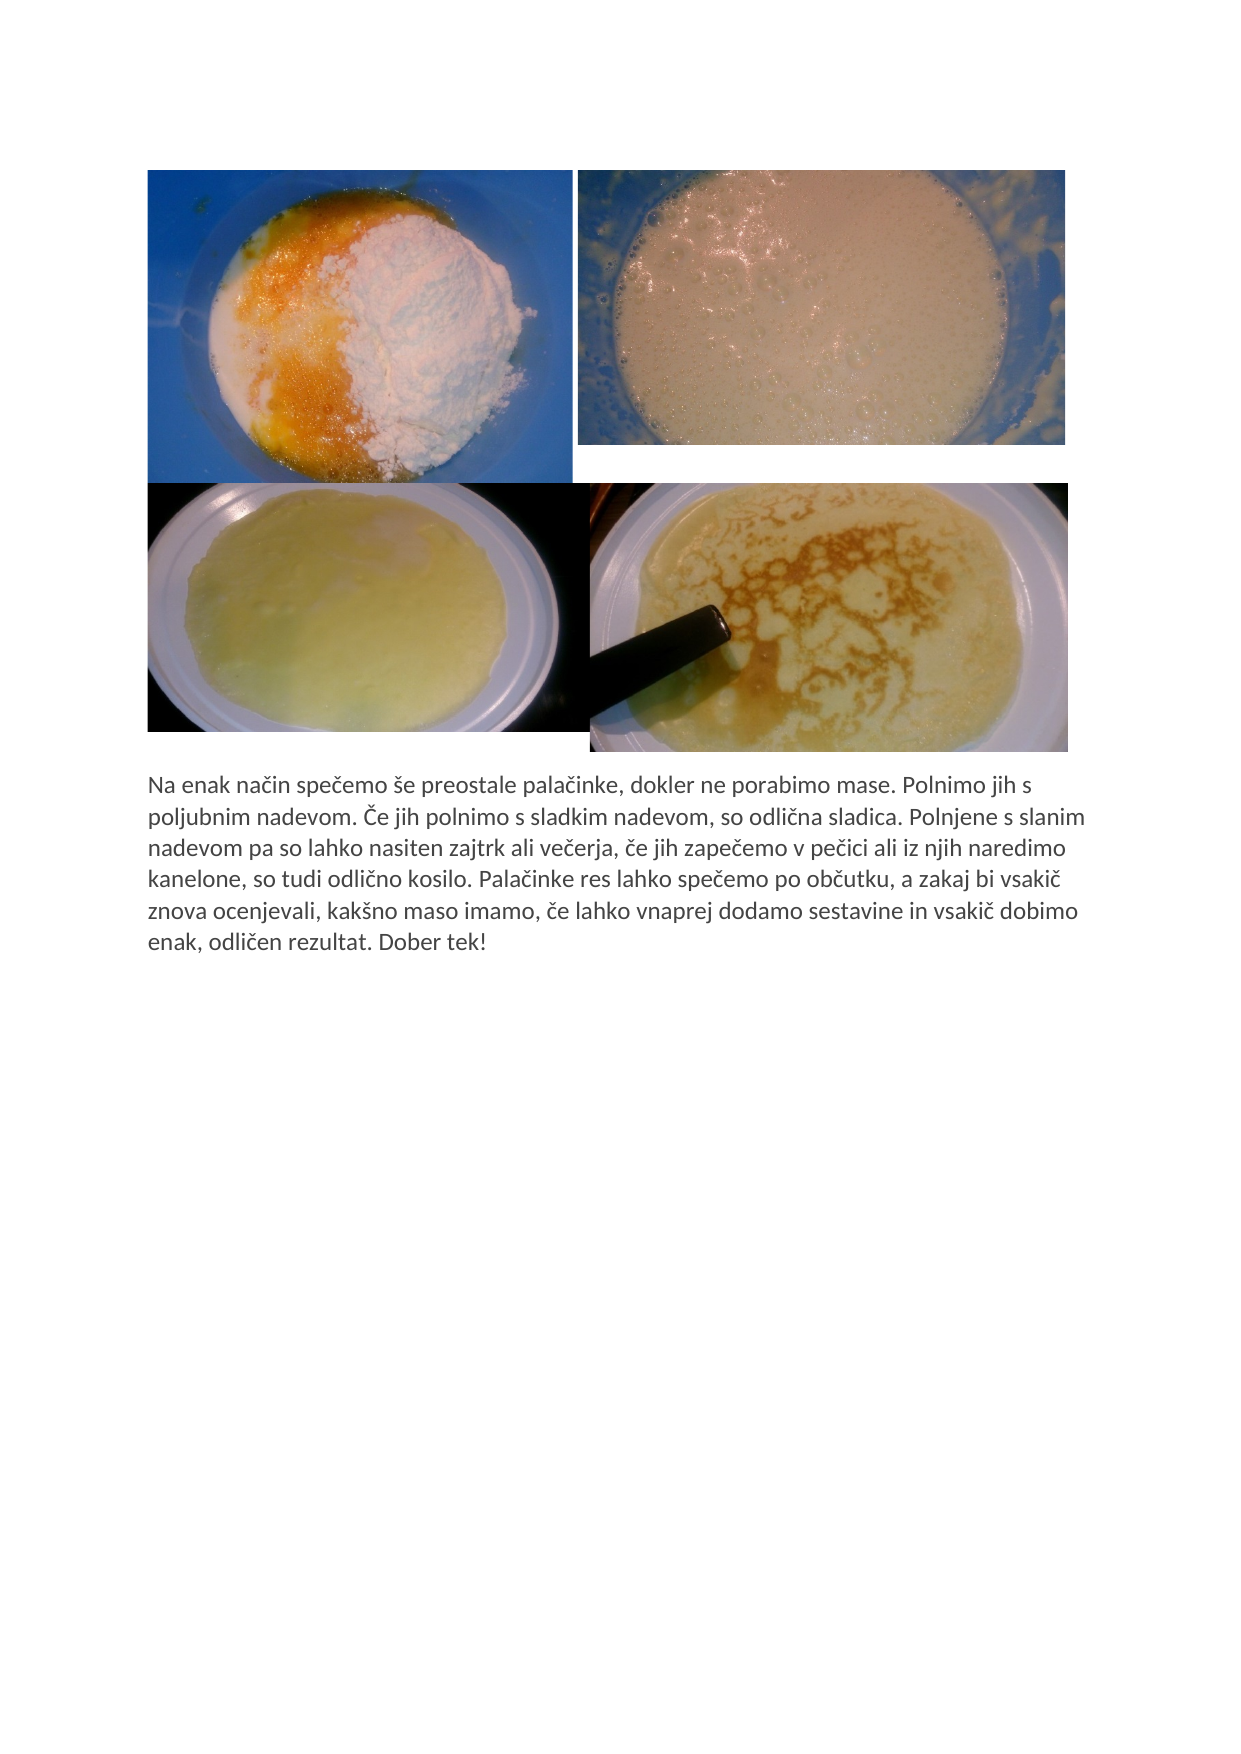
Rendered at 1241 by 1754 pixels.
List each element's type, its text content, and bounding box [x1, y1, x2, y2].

text Na enak način spečemo še preostale palačinke, dokler ne porabimo mase. Polnimo jih s poljubnim nadevom. Če jih polnimo s sladkim nadevom, so odlična sladica. Polnjene s slanim nadevom pa so lahko nasiten zajtrk ali večerja, če jih zapečemo v pečici ali iz njih naredimo kanelone, so tudi odlično kosilo. Palačinke res lahko spečemo po občutku, a zakaj bi vsakič znova ocenjevali, kakšno maso imamo, če lahko vnaprej dodamo sestavine in vsakič dobimo enak, odličen rezultat. Dober tek! [148, 769, 1093, 957]
